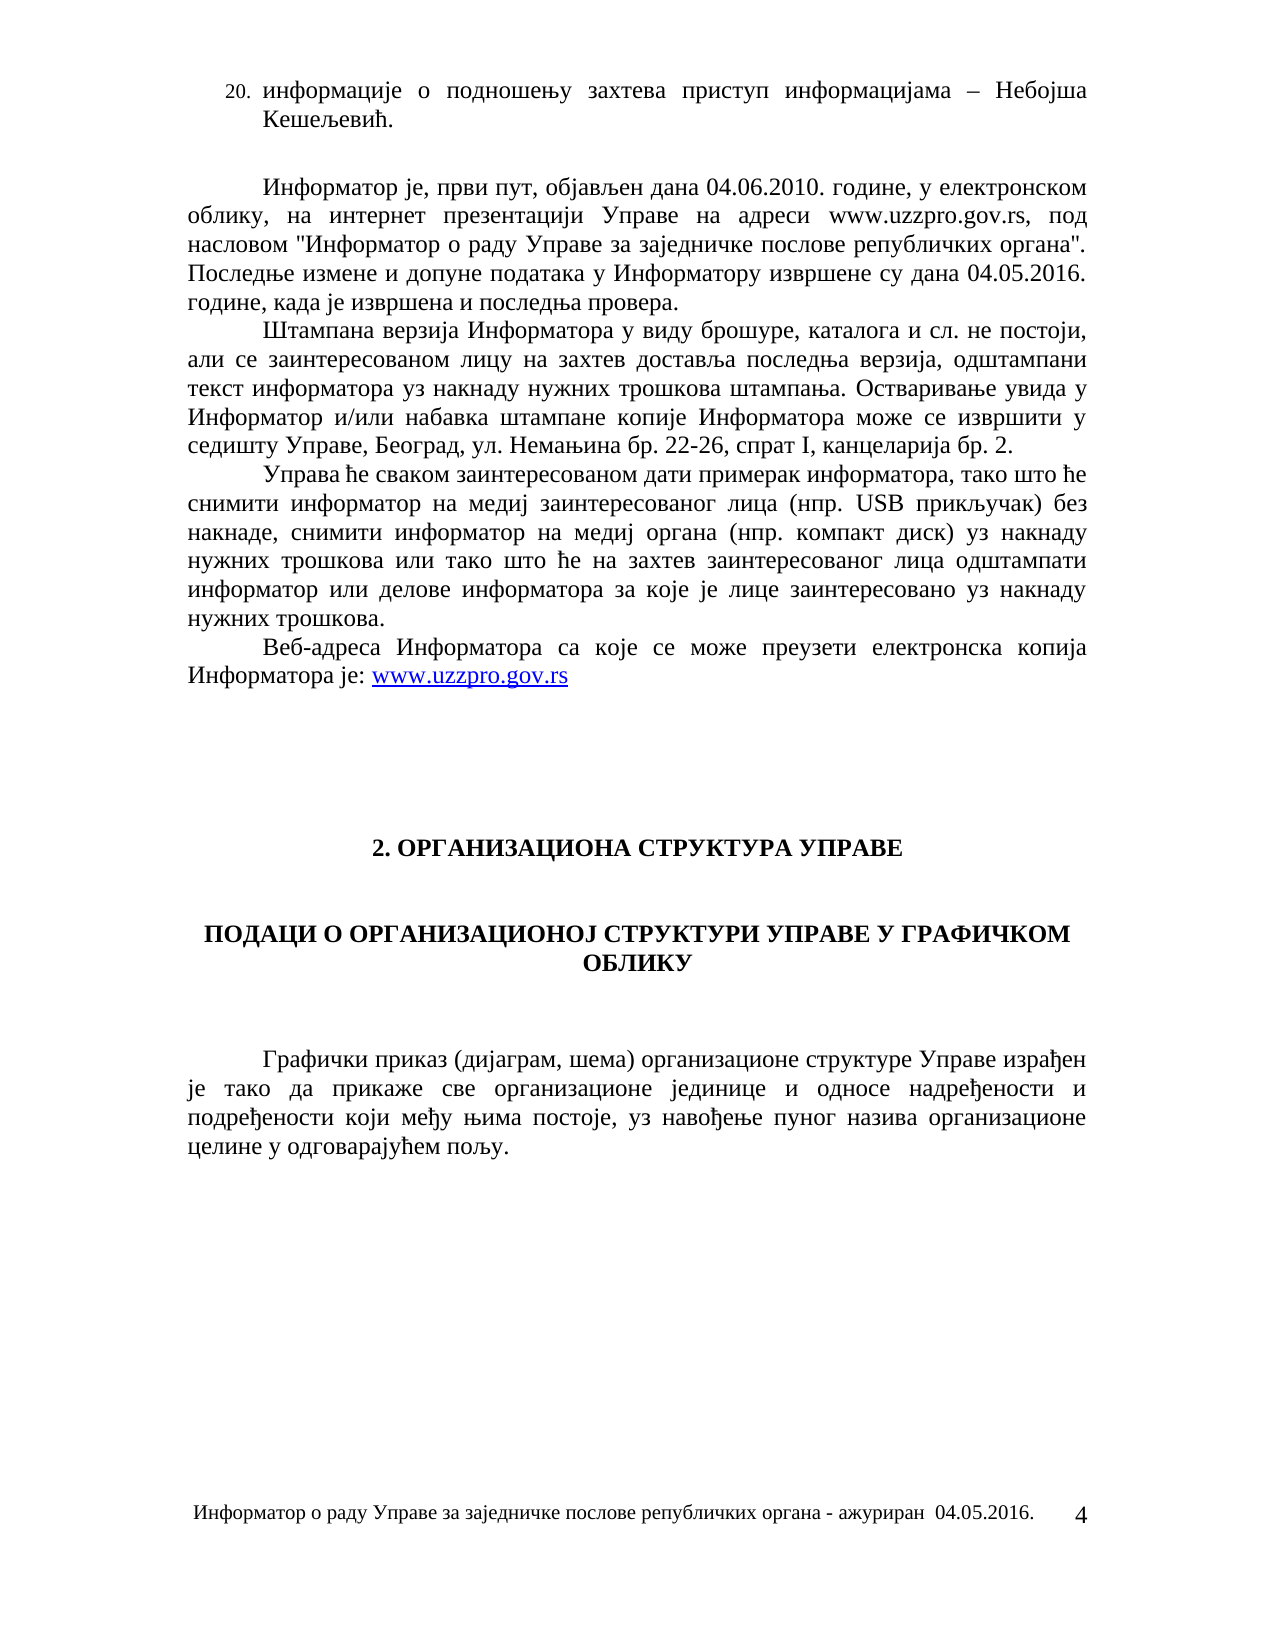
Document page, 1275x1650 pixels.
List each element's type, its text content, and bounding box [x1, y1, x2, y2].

text Штампана верзија Информатора у виду брошуре, каталога и сл. не постоји, али се заинтересованом лицу на захтев доставља последња верзија, одштампани текст информатора уз накнаду нужних трошкова штампања. Остваривање увида у Информатор и/или набавка штампане копије Информатора може се извршити у седишту Управе, Београд, ул. Немањина бр. 22-26, спрат I, канцеларија бр. 2. [187, 315, 1087, 459]
text ПОДАЦИ О ОРГАНИЗАЦИОНОЈ СТРУКТУРИ УПРАВЕ У ГРАФИЧКОМ ОБЛИКУ [187, 919, 1087, 977]
text Веб-адреса Информатора са које се може преузети електронска копија Информатора је: www.uzzpro.gov.rs [187, 632, 1087, 689]
text 2. ОРГАНИЗАЦИОНА СТРУКТУРА УПРАВЕ [187, 833, 1087, 862]
list информације о подношењу захтева приступ информацијама – Небојша Кешељевић. [225, 75, 1087, 132]
text Графички приказ (дијаграм, шема) организационе структуре Управе израђен је тако да прикаже све организационе јединице и односе надређености и подређености који међу њима постоје, уз навођење пуног назива организационе целине у одговарајућем пољу. [187, 1044, 1087, 1159]
text Информатор је, први пут, објављен дана 04.06.2010. године, у електронском облику, на интернет презентацији Управе на адреси www.uzzpro.gov.rs, под насловом ''Информатор о раду Управе за заједничке послове републичких органа''. Последње измене и допуне података у Информатору извршене су дана 04.05.2016. године, када је извршена и последња провера. [187, 172, 1087, 315]
text Управа ће сваком заинтересованом дати примерак информатора, тако што ће снимити информатор на медиј заинтересованог лица (нпр. USB прикључак) без накнаде, снимити информатор на медиј органа (нпр. компакт диск) уз накнаду нужних трошкова или тако што ће на захтев заинтересованог лица одштампати информатор или делове информатора за које је лице заинтересовано уз накнаду нужних трошкова. [187, 459, 1087, 632]
